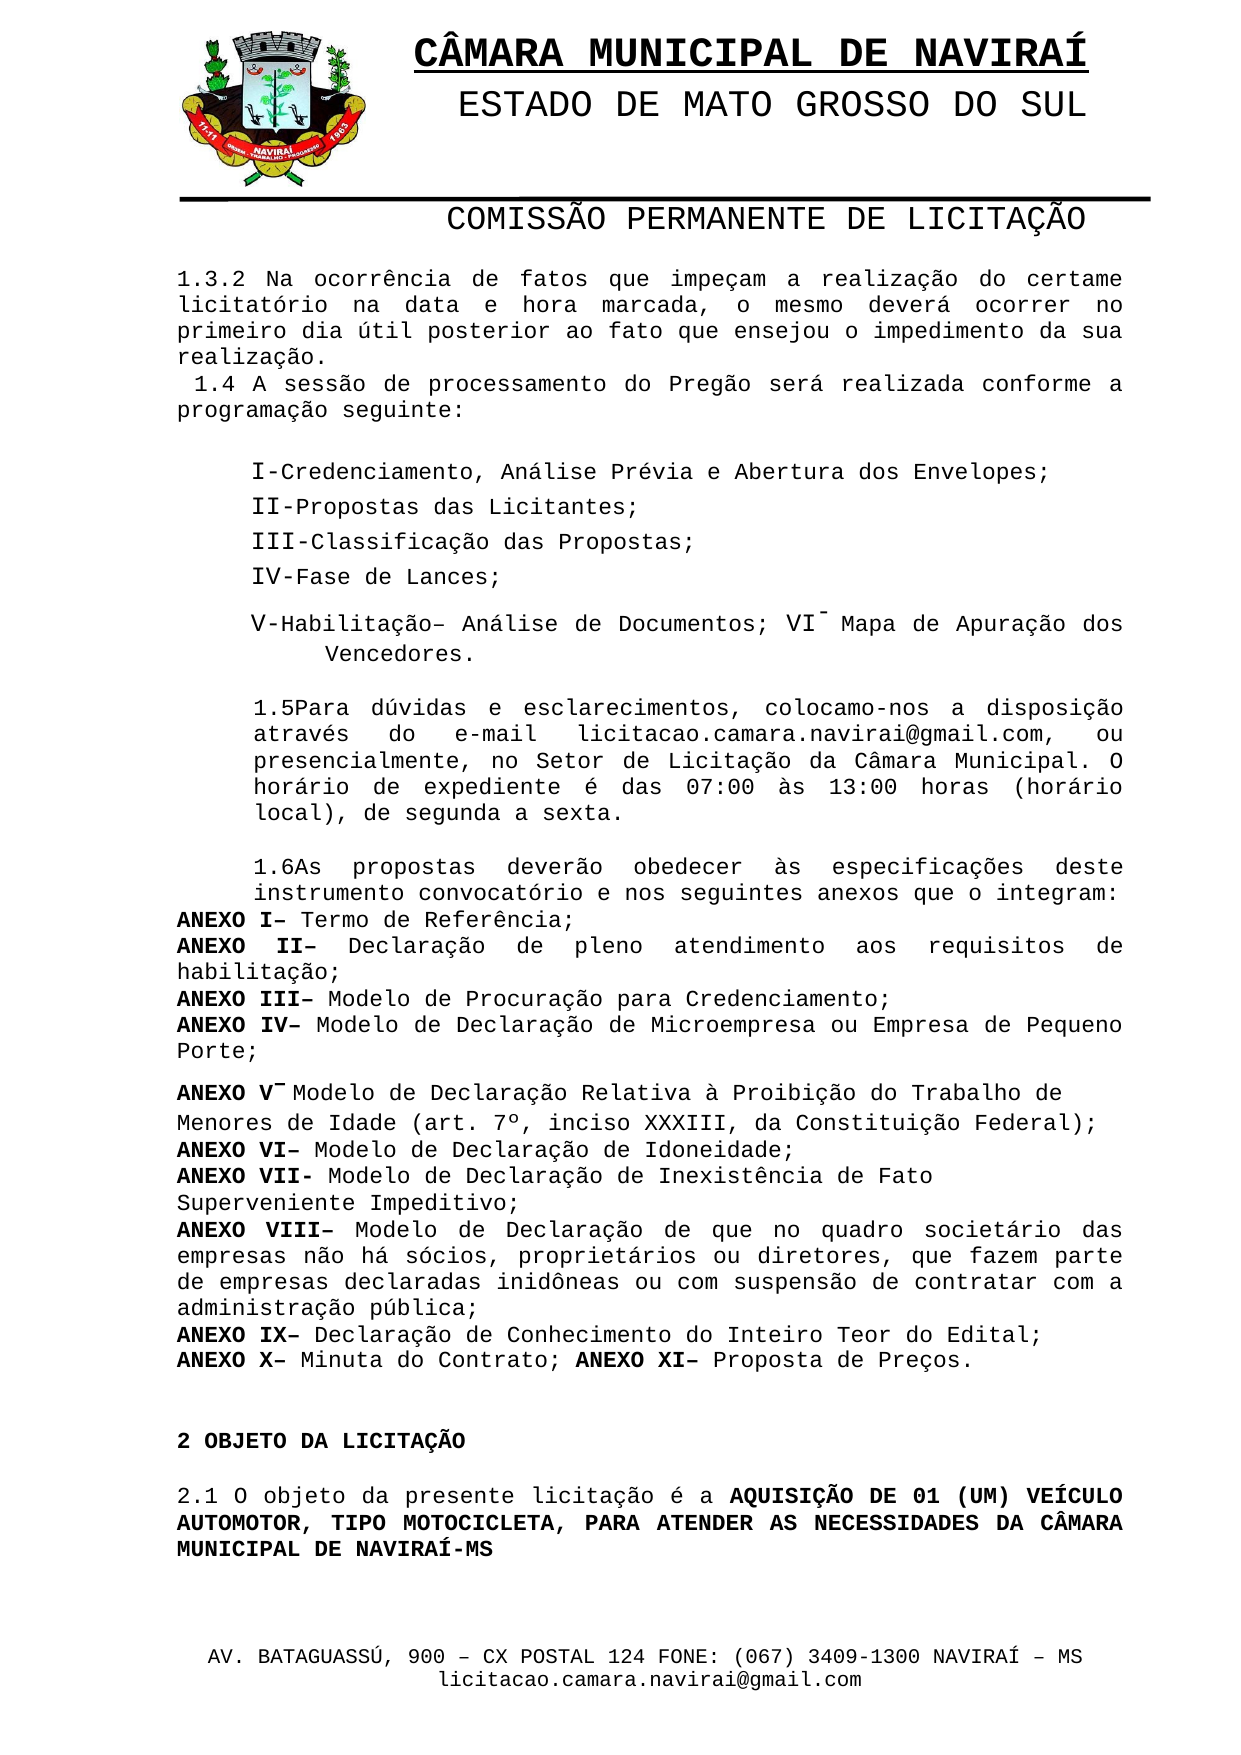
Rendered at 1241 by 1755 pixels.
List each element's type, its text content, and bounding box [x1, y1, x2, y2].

list Classificação das Propostas; [103, 529, 1124, 557]
text Menores de Idade (art. 7º, inciso XXXIII, da Constituição Federal); [177, 1112, 1124, 1138]
text ANEXO I– Termo de Referência; [177, 908, 1124, 934]
text 1.4 A sessão de processamento do Pregão será realizada conforme a programação seguinte: [177, 372, 1124, 424]
list Para dúvidas e esclarecimentos, colocamo-nos a disposição através do e-mail licitacao.camara.navirai@gmail.com, ou presencialmente, no Setor de Licitação da Câmara Municipal. O horário de expediente é das 07:00 às 13:00 horas (horário local), de segunda a sexta. [177, 697, 1124, 827]
list As propostas deverão obedecer às especificações deste instrumento convocatório e nos seguintes anexos que o integram: [177, 855, 1124, 907]
text ANEXO VI– Modelo de Declaração de Idoneidade; [177, 1138, 1124, 1164]
list Propostas das Licitantes; [103, 494, 1124, 522]
text Superveniente Impeditivo; [177, 1191, 1124, 1217]
subtitle 2 OBJETO DA LICITAÇÃO [177, 1430, 1138, 1456]
text ANEXO IV– Modelo de Declaração de Microempresa ou Empresa de Pequeno Porte; [177, 1014, 1124, 1066]
text ANEXO II– Declaração de pleno atendimento aos requisitos de habilitação; [177, 934, 1124, 987]
text ANEXO VIII– Modelo de Declaração de que no quadro societário das empresas não há sócios, proprietários ou diretores, que fazem parte de empresas declaradas inidôneas ou com suspensão de contratar com a administração pública; [177, 1218, 1124, 1322]
text ANEXO VII- Modelo de Declaração de Inexistência de Fato [177, 1165, 1124, 1191]
text ANEXO V– Modelo de Declaração Relativa à Proibição do Trabalho de [177, 1071, 1124, 1111]
text 1.3.2 Na ocorrência de fatos que impeçam a realização do certame licitatório na data e hora marcada, o mesmo deverá ocorrer no primeiro dia útil posterior ao fato que ensejou o impedimento da sua realização. [177, 267, 1124, 371]
list Fase de Lances; [103, 564, 1124, 592]
list Credenciamento, Análise Prévia e Abertura dos Envelopes; [103, 458, 1124, 487]
list Habilitação– Análise de Documentos; VI- Mapa de Apuração dos Vencedores. [103, 599, 1124, 669]
text ANEXO III– Modelo de Procuração para Credenciamento; [177, 987, 1124, 1013]
text ANEXO IX– Declaração de Conhecimento do Inteiro Teor do Edital; ANEXO X– Minuta do Contrato; ANEXO XI– Proposta de Preços. [177, 1323, 1044, 1375]
text 2.1 O objeto da presente licitação é a AQUISIÇÃO DE 01 (UM) VEÍCULO AUTOMOTOR, TIPO MOTOCICLETA, PARA ATENDER AS NECESSIDADES DA CÂMARA MUNICIPAL DE NAVIRAÍ-MS [177, 1485, 1123, 1563]
